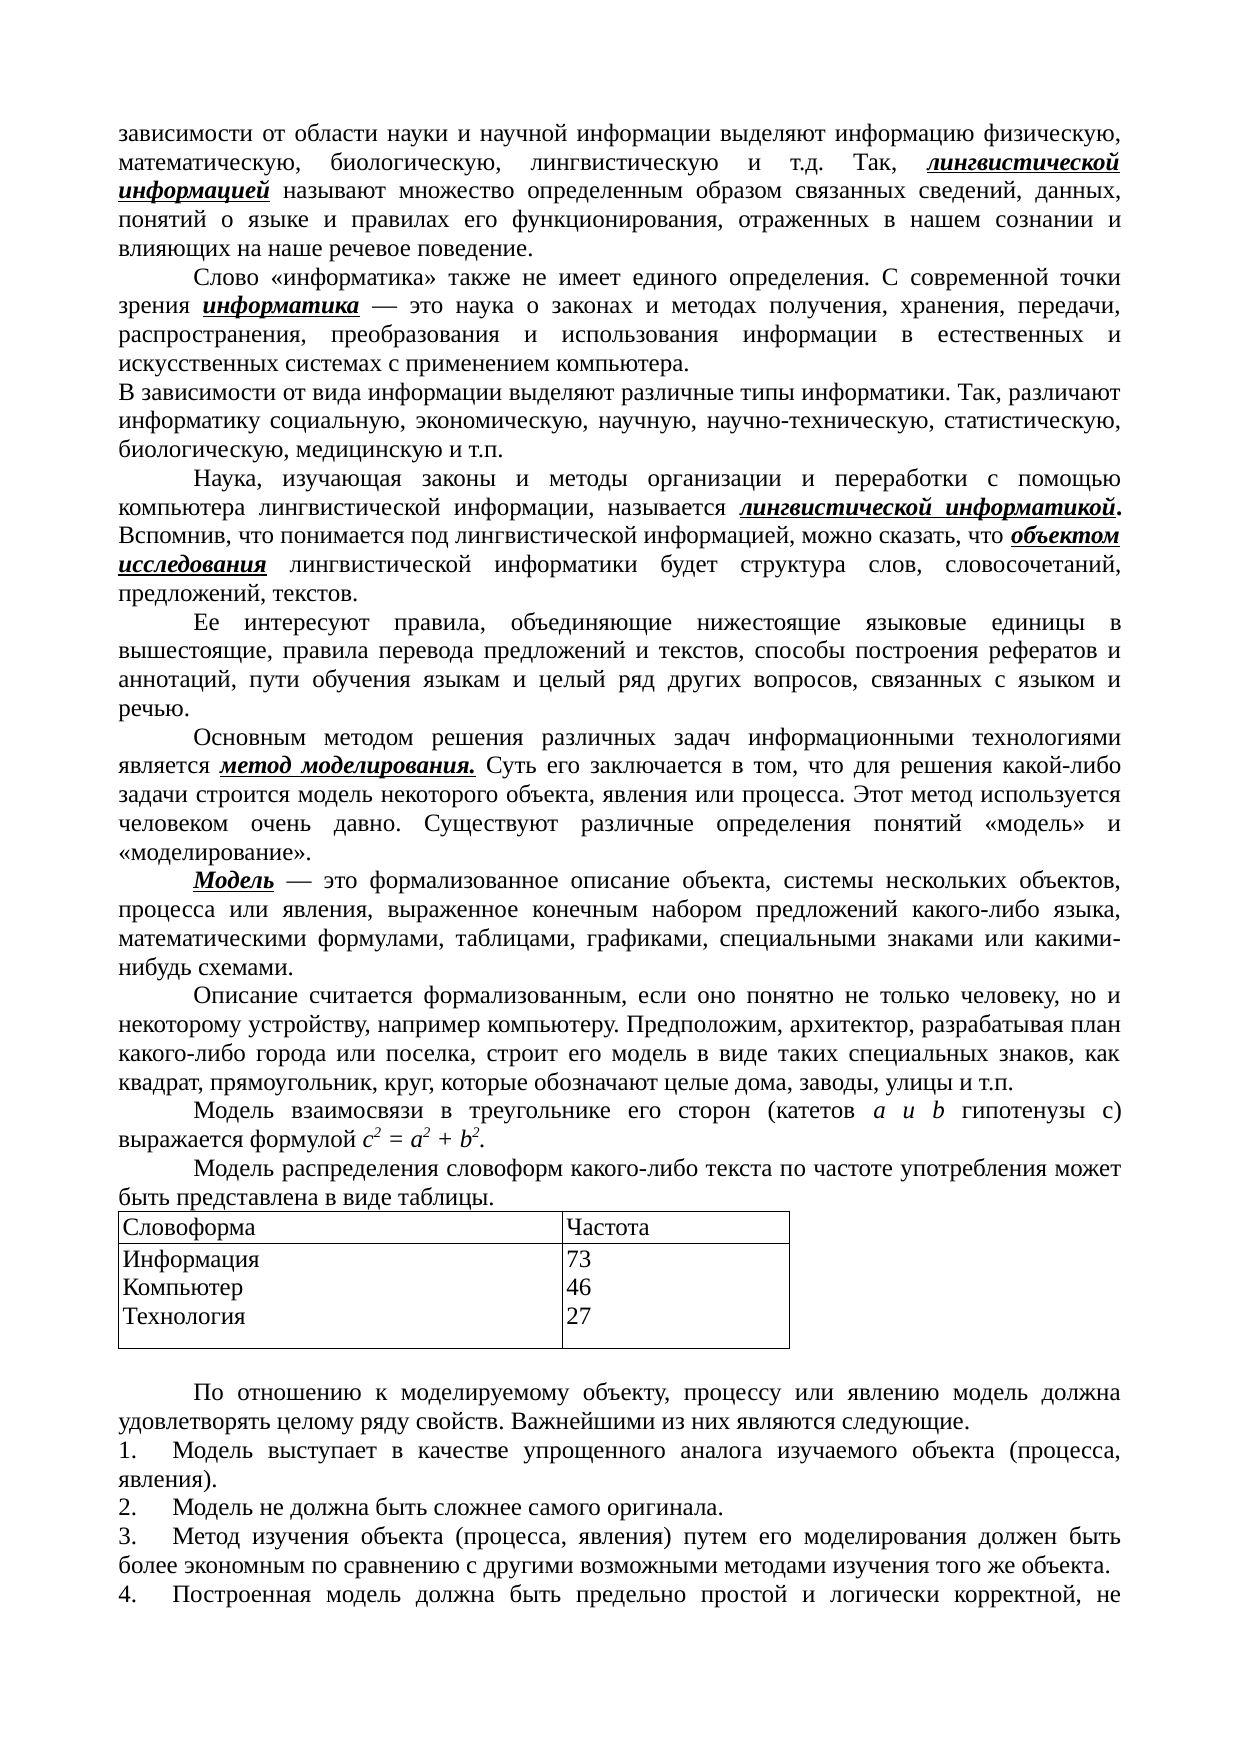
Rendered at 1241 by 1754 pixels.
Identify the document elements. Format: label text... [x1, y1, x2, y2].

list Метод изучения объекта (процесса, явления) путем его моделирования должен быть более экономным по сравнению с другими возможными методами изучения того же объекта. [118, 1521, 1122, 1579]
table_cell 73 46 27 [563, 1244, 789, 1348]
table_header Словоформа [119, 1212, 562, 1243]
text Модель распределения словоформ какого-либо текста по частоте употребления может быть представлена в виде таблицы. [118, 1153, 1122, 1211]
text Модель — это формализованное описание объекта, системы нескольких объектов, процесса или явления, выраженное конечным набором предложений какого-либо языка, математическими формулами, таблицами, графиками, специальными знаками или какими-нибудь схемами. [118, 866, 1122, 981]
list Построенная модель должна быть предельно простой и логически корректной, не [118, 1579, 1122, 1607]
text Ее интересуют правила, объединяющие нижестоящие языковые единицы в вышестоящие, правила перевода предложений и текстов, способы построения рефератов и аннотаций, пути обучения языкам и целый ряд других вопросов, связанных с языком и речью. [118, 607, 1122, 722]
text Описание считается формализованным, если оно понятно не только человеку, но и некоторому устройству, например компьютеру. Предположим, архитектор, разрабатывая план какого-либо города или поселка, строит его модель в виде таких специальных знаков, как квадрат, прямоугольник, круг, которые обозначают целые дома, заводы, улицы и т.п. [118, 981, 1122, 1096]
text Слово «информатика» также не имеет единого определения. С современной точки зрения информатика — это наука о законах и методах получения, хранения, передачи, распространения, преобразования и использования информации в естественных и искусственных системах с применением компьютера. [118, 262, 1122, 377]
table_header Частота [563, 1212, 789, 1243]
table_cell Информация Компьютер Технология [119, 1244, 562, 1348]
text В зависимости от вида информации выделяют различные типы информатики. Так, различают информатику социальную, экономическую, научную, научно-техническую, статистическую, биологическую, медицинскую и т.п. [118, 377, 1122, 463]
text зависимости от области науки и научной информации выделяют информацию физическую, математическую, биологическую, лингвистическую и т.д. Так, лингвистической информацией называют множество определенным образом связанных сведений, данных, понятий о языке и правилах его функционирования, отраженных в нашем сознании и влияющих на наше речевое поведение. [118, 118, 1122, 262]
list Модель не должна быть сложнее самого оригинала. [118, 1492, 1122, 1521]
text Основным методом решения различных задач информационными технологиями является метод моделирования. Суть его заключается в том, что для решения какой-либо задачи строится модель некоторого объекта, явления или процесса. Этот метод используется человеком очень давно. Существуют различные определения понятий «модель» и «моделирование». [118, 722, 1122, 866]
text По отношению к моделируемому объекту, процессу или явлению модель должна удовлетворять целому ряду свойств. Важнейшими из них являются следующие. [118, 1377, 1122, 1435]
text Модель взаимосвязи в треугольнике его сторон (катетов а и b гипотенузы с) выражается формулой с2 = а2 + b2. [118, 1096, 1122, 1153]
list Модель выступает в качестве упрощенного аналога изучаемого объекта (процесса, явления). [118, 1435, 1122, 1492]
text Наука, изучающая законы и методы организации и переработки с помощью компьютера лингвистической информации, называется лингвистической информатикой. Вспомнив, что понимается под лингвистической информацией, можно сказать, что объектом исследования лингвистической информатики будет структура слов, словосочетаний, предложений, текстов. [118, 463, 1122, 607]
